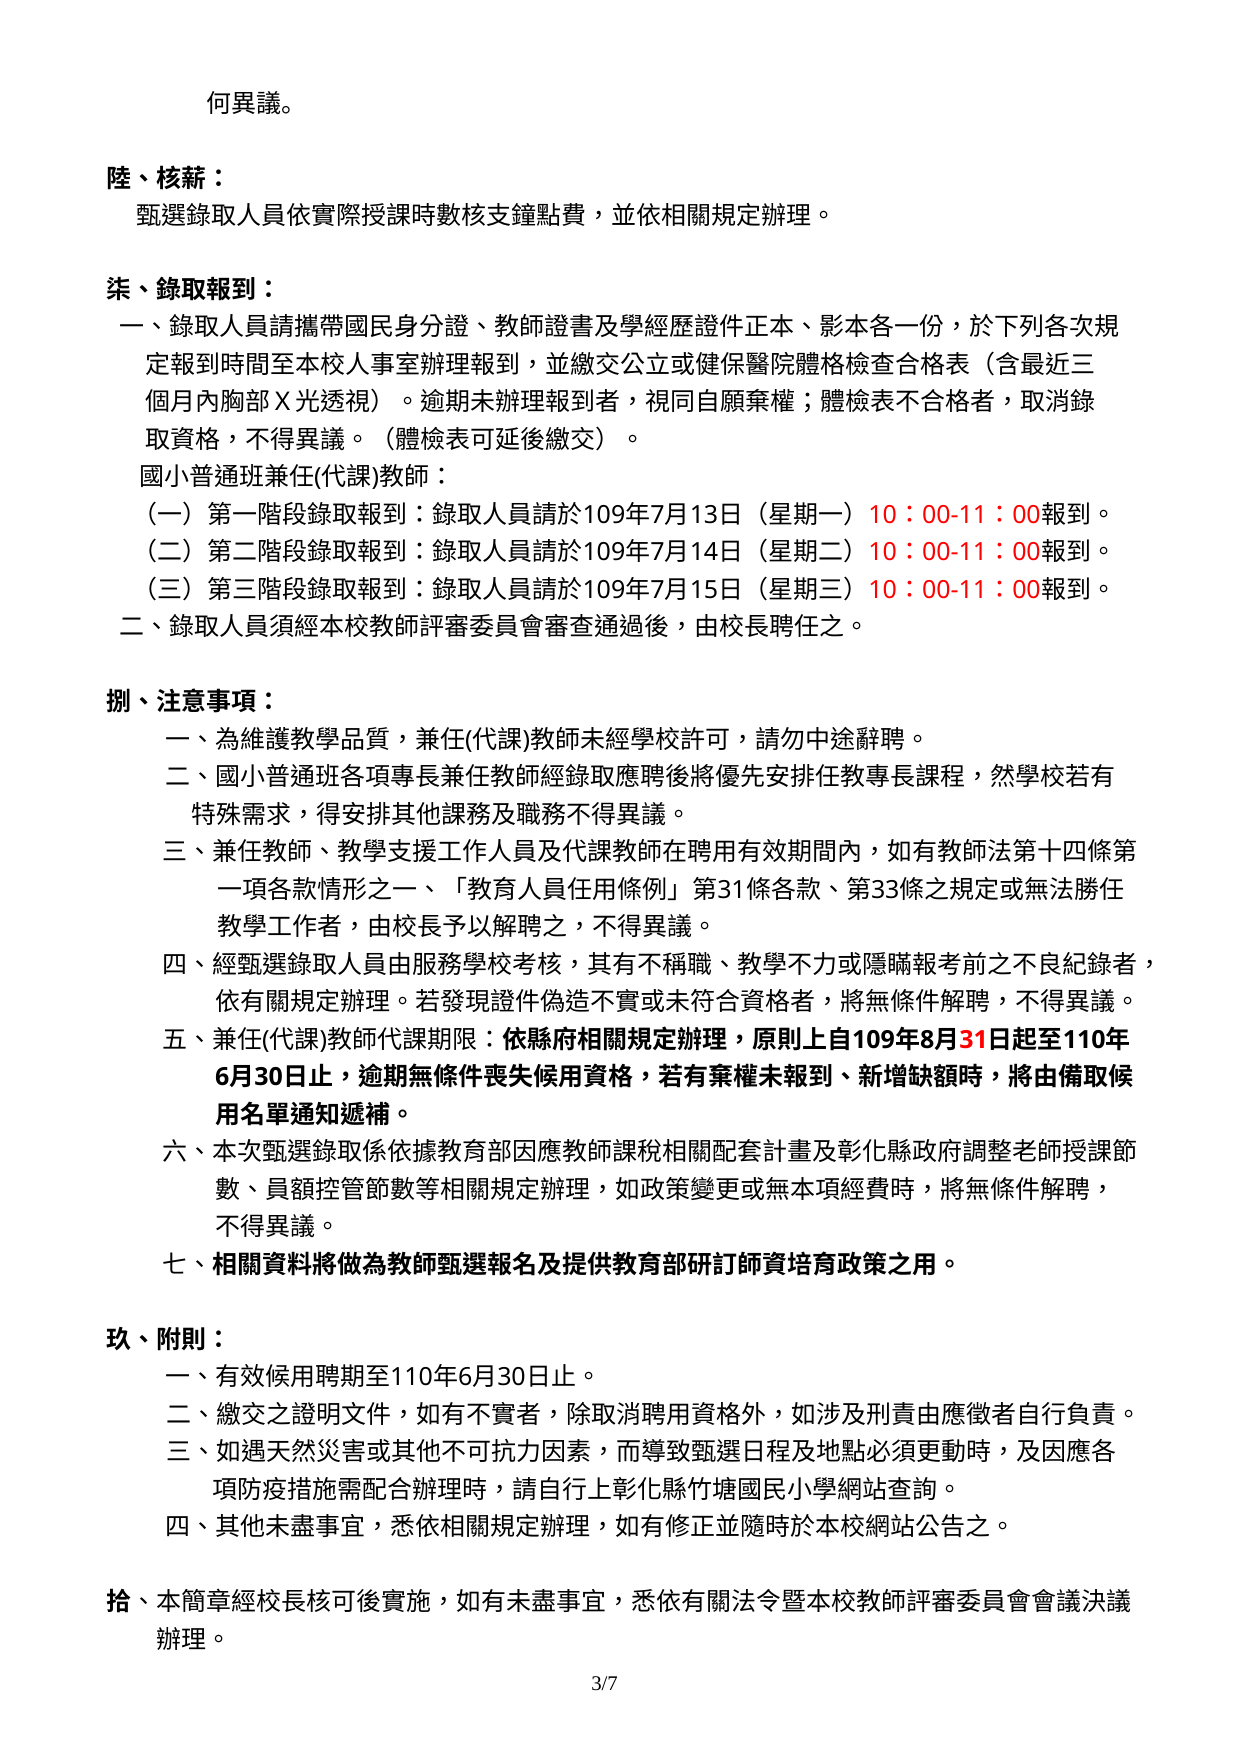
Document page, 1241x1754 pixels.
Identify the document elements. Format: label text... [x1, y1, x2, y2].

text 四、其他未盡事宜，悉依相關規定辦理，如有修正並隨時於本校網站公告之。 [165, 1506, 1140, 1544]
text 一、錄取人員請攜帶國民身分證、教師證書及學經歷證件正本、影本各一份，於下列各次規 [106, 306, 1140, 344]
text 三、如遇天然災害或其他不可抗力因素，而導致甄選日程及地點必須更動時，及因應各項防疫措施需配合辦理時，請自行上彰化縣竹塘國民小學網站查詢。 [166, 1431, 1140, 1506]
text 三、兼任教師、教學支援工作人員及代課教師在聘用有效期間內，如有教師法第十四條第一項各款情形之一、「教育人員任用條例」第31條各款、第33條之規定或無法勝任教學工作者，由校長予以解聘之，不得異議。 [162, 831, 1140, 944]
text 五、兼任(代課)教師代課期限：依縣府相關規定辦理，原則上自109年8月31日起至110年6月30日止，逾期無條件喪失候用資格，若有棄權未報到、新增缺額時，將由備取候用名單通知遞補。 [162, 1019, 1140, 1131]
text 捌、注意事項： [106, 681, 1140, 719]
text （三）第三階段錄取報到：錄取人員請於109年7月15日（星期三）10：00-11：00報到。 [106, 569, 1140, 606]
text （一）第一階段錄取報到：錄取人員請於109年7月13日（星期一）10：00-11：00報到。 [106, 494, 1140, 531]
text 取資格，不得異議。（體檢表可延後繳交）。 [106, 419, 1140, 456]
text 何異議。 [106, 84, 1140, 120]
text 陸、核薪： [106, 157, 1140, 195]
text 拾、本簡章經校長核可後實施，如有未盡事宜，悉依有關法令暨本校教師評審委員會會議決議辦理。 [106, 1581, 1140, 1656]
text 四、經甄選錄取人員由服務學校考核，其有不稱職、教學不力或隱瞞報考前之不良紀錄者，依有關規定辦理。若發現證件偽造不實或未符合資格者，將無條件解聘，不得異議。 [162, 944, 1140, 1019]
text 七、相關資料將做為教師甄選報名及提供教育部研訂師資培育政策之用。 [162, 1244, 1140, 1281]
text 特殊需求，得安排其他課務及職務不得異議。 [165, 794, 1140, 831]
text 二、繳交之證明文件，如有不實者，除取消聘用資格外，如涉及刑責由應徵者自行負責。 [166, 1394, 1140, 1431]
text 一、為維護教學品質，兼任(代課)教師未經學校許可，請勿中途辭聘。 [165, 719, 1140, 756]
text 一、有效候用聘期至110年6月30日止。 [165, 1356, 1140, 1394]
text 柒、錄取報到： [106, 270, 1140, 306]
text 二、國小普通班各項專長兼任教師經錄取應聘後將優先安排任教專長課程，然學校若有 [165, 756, 1140, 794]
text 六、本次甄選錄取係依據教育部因應教師課稅相關配套計畫及彰化縣政府調整老師授課節數、員額控管節數等相關規定辦理，如政策變更或無本項經費時，將無條件解聘，不得異議。 [162, 1131, 1140, 1244]
text 甄選錄取人員依實際授課時數核支鐘點費，並依相關規定辦理。 [106, 195, 1140, 232]
text 玖、附則： [106, 1319, 1140, 1356]
text 國小普通班兼任(代課)教師： [106, 456, 1140, 494]
text 個月內胸部Ｘ光透視）。逾期未辦理報到者，視同自願棄權；體檢表不合格者，取消錄 [106, 381, 1140, 419]
text 定報到時間至本校人事室辦理報到，並繳交公立或健保醫院體格檢查合格表（含最近三 [106, 344, 1140, 381]
text 二、錄取人員須經本校教師評審委員會審查通過後，由校長聘任之。 [106, 606, 1140, 644]
text （二）第二階段錄取報到：錄取人員請於109年7月14日（星期二）10：00-11：00報到。 [106, 531, 1140, 569]
